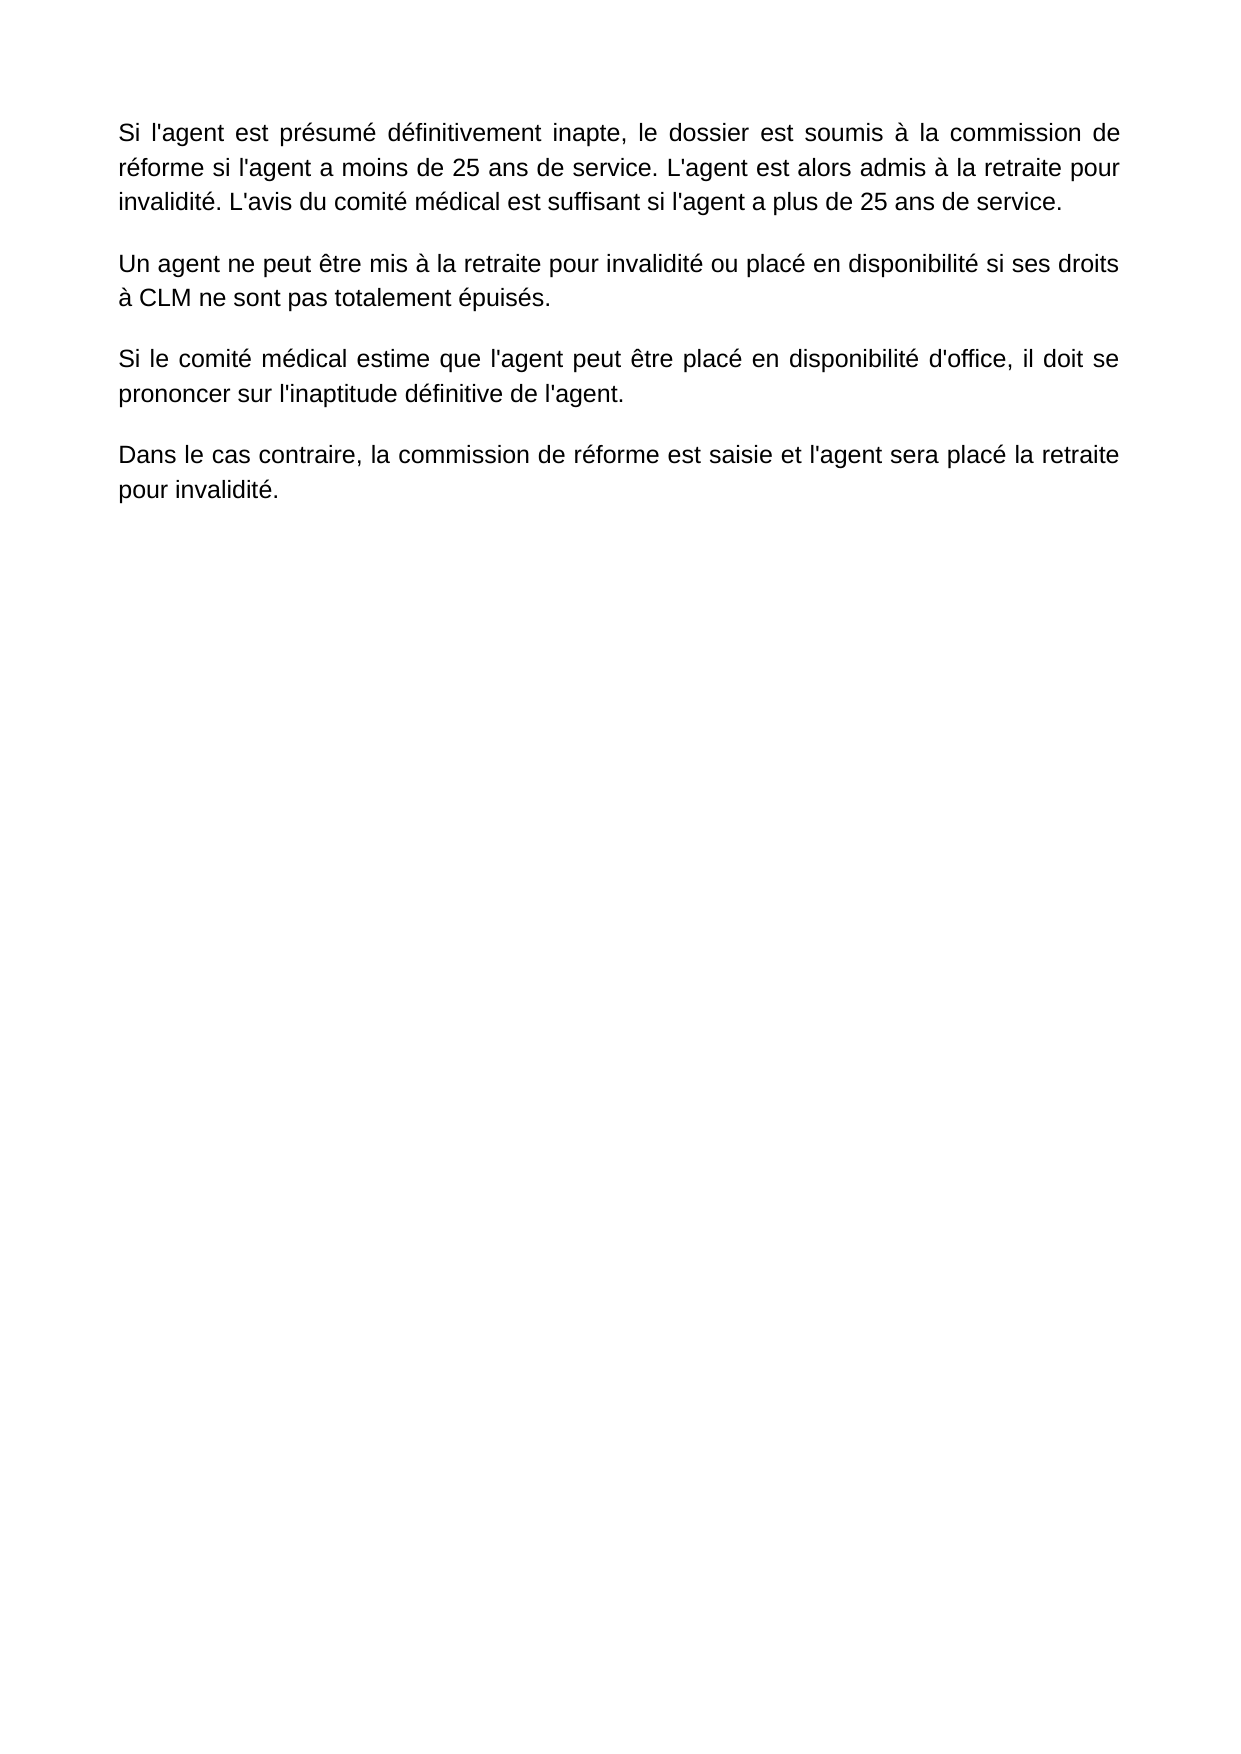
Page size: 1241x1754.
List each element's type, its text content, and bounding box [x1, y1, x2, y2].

text Dans le cas contraire, la commission de réforme est saisie et l'agent sera placé la retraite pour invalidité. [118, 440, 1122, 504]
text Si le comité médical estime que l'agent peut être placé en disponibilité d'office, il doit se prononcer sur l'inaptitude définitive de l'agent. [118, 344, 1122, 408]
text Si l'agent est présumé définitivement inapte, le dossier est soumis à la commission de réforme si l'agent a moins de 25 ans de service. L'agent est alors admis à la retraite pour invalidité. L'avis du comité médical est suffisant si l'agent a plus de 25 ans de service. [118, 118, 1122, 216]
text Un agent ne peut être mis à la retraite pour invalidité ou placé en disponibilité si ses droits à CLM ne sont pas totalement épuisés. [118, 248, 1122, 312]
